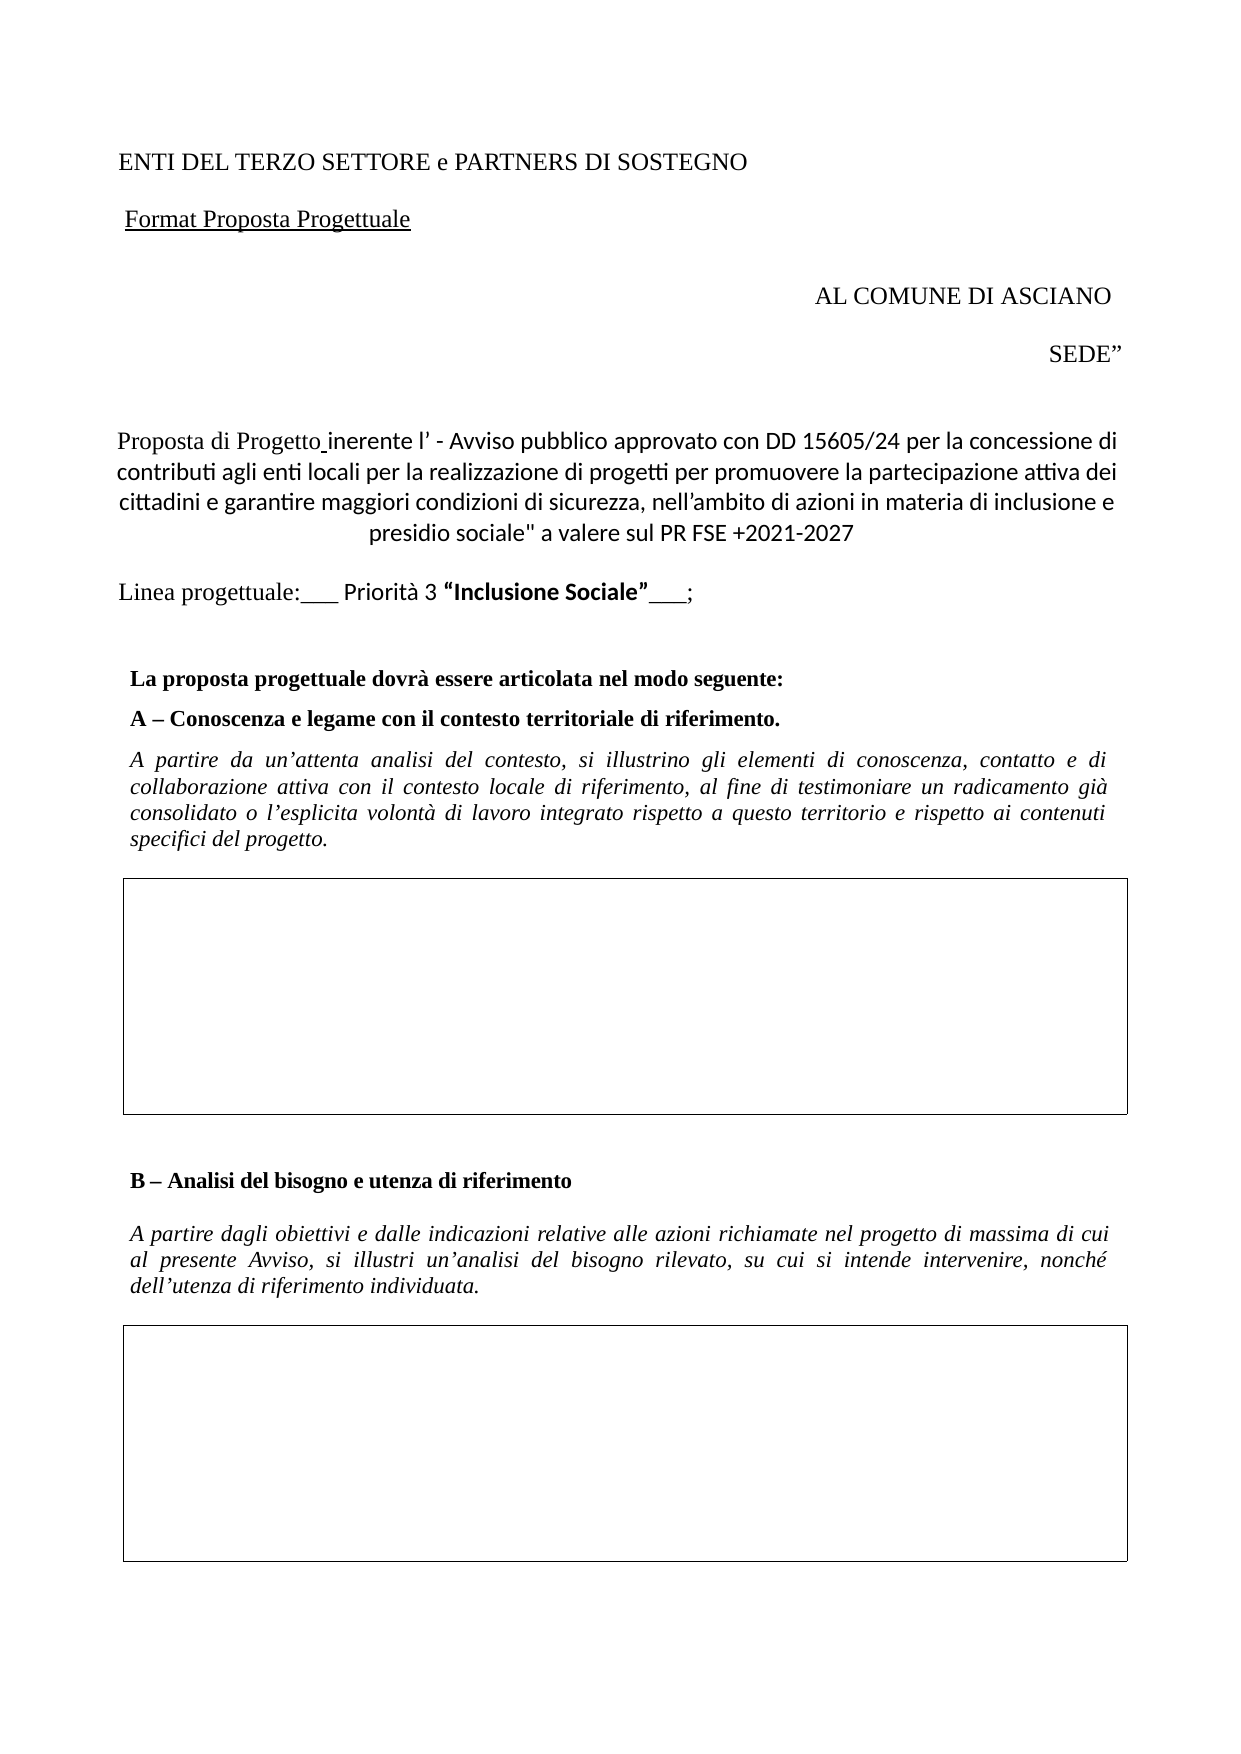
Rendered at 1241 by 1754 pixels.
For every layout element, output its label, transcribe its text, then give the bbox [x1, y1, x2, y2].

text Proposta di Progetto inerente l’ - Avviso pubblico approvato con DD 15605/24 per la concessione di contributi agli enti locali per la realizzazione di progetti per promuovere la partecipazione attiva dei cittadini e garantire maggiori condizioni di sicurezza, nell’ambito di azioni in materia di inclusione e presidio sociale" a valere sul PR FSE +2021-2027 [112, 425, 1122, 547]
text A partire da un’attenta analisi del contesto, si illustrino gli elementi di conoscenza, contatto e di collaborazione attiva con il contesto locale di riferimento, al fine di testimoniare un radicamento già consolidato o l’esplicita volontà di lavoro integrato rispetto a questo territorio e rispetto ai contenuti specifici del progetto. [130, 746, 1110, 852]
text ENTI DEL TERZO SETTORE e PARTNERS DI SOSTEGNO [118, 147, 1122, 176]
text Linea progettuale:___ Priorità 3 “Inclusione Sociale”___; [118, 576, 1122, 607]
text A – Conoscenza e legame con il contesto territoriale di riferimento. [130, 706, 1122, 732]
text B – Analisi del bisogno e utenza di riferimento [130, 1167, 1110, 1193]
text SEDE” [522, 339, 1122, 368]
text A partire dagli obiettivi e dalle indicazioni relative alle azioni richiamate nel progetto di massima di cui al presente Avviso, si illustri un’analisi del bisogno rilevato, su cui si intende intervenire, nonché dell’utenza di riferimento individuata. [130, 1219, 1110, 1299]
text La proposta progettuale dovrà essere articolata nel modo seguente: [130, 664, 1122, 691]
text Format Proposta Progettuale [118, 204, 1122, 233]
text AL COMUNE DI ASCIANO [118, 281, 1111, 310]
table_header [124, 879, 1127, 1114]
table_header [124, 1326, 1127, 1561]
